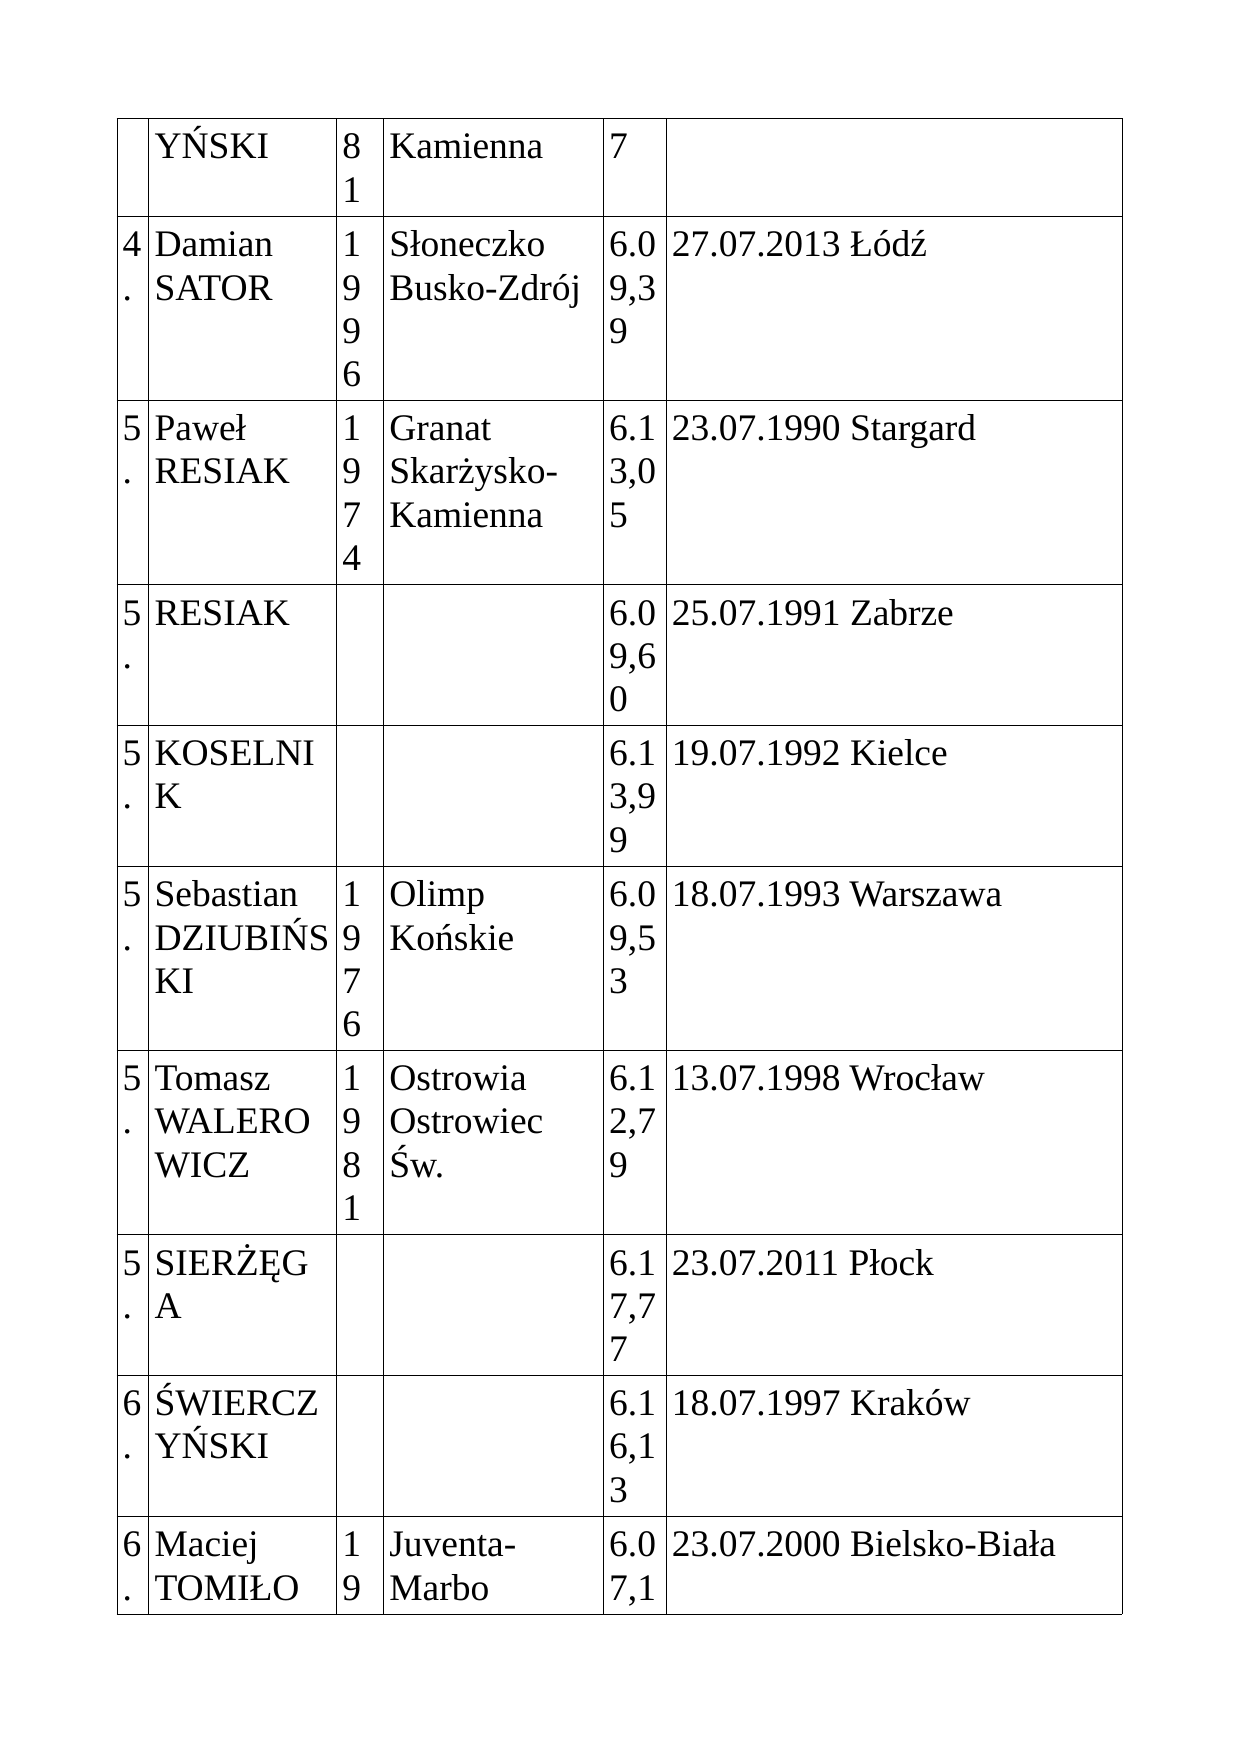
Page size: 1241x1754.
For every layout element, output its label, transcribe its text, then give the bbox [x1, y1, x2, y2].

table_cell Sebastian DZIUBIŃSKI [149, 867, 336, 1050]
table_cell 7 [604, 119, 666, 216]
table_cell 23.07.1990 Stargard [667, 401, 1122, 584]
table_cell [337, 1376, 383, 1516]
table_cell 5. [118, 585, 148, 725]
table_cell 6. [118, 1376, 148, 1516]
table_cell Tomasz WALEROWICZ [149, 1051, 336, 1234]
table_cell 6.16,13 [604, 1376, 666, 1516]
table_cell [118, 119, 148, 216]
table_cell 5. [118, 401, 148, 584]
table_cell Damian SATOR [149, 217, 336, 400]
table_cell 5. [118, 867, 148, 1050]
table_cell 25.07.1991 Zabrze [667, 585, 1122, 725]
table_cell 27.07.2013 Łódź [667, 217, 1122, 400]
table_cell 18.07.1997 Kraków [667, 1376, 1122, 1516]
table_cell [384, 1235, 603, 1375]
table_cell Kamienna [384, 119, 603, 216]
table_cell 4. [118, 217, 148, 400]
table_cell Juventa-Marbo [384, 1517, 603, 1614]
table_cell [384, 726, 603, 866]
table_cell 1974 [337, 401, 383, 584]
table_cell 6.09,60 [604, 585, 666, 725]
table_cell [384, 1376, 603, 1516]
table_cell [337, 1235, 383, 1375]
table_cell Paweł RESIAK [149, 401, 336, 584]
table_cell 19.07.1992 Kielce [667, 726, 1122, 866]
table_cell 18.07.1993 Warszawa [667, 867, 1122, 1050]
table_cell 81 [337, 119, 383, 216]
table_cell [337, 585, 383, 725]
table_cell 6.13,99 [604, 726, 666, 866]
table_cell ŚWIERCZYŃSKI [149, 1376, 336, 1516]
table_cell YŃSKI [149, 119, 336, 216]
table_cell KOSELNIK [149, 726, 336, 866]
table_cell 6.09,39 [604, 217, 666, 400]
table_cell 1996 [337, 217, 383, 400]
table_cell Maciej TOMIŁO [149, 1517, 336, 1614]
table_cell 5. [118, 726, 148, 866]
table_cell [384, 585, 603, 725]
table_cell 1976 [337, 867, 383, 1050]
table_cell Słoneczko Busko-Zdrój [384, 217, 603, 400]
table_cell [667, 119, 1122, 216]
table_cell 23.07.2000 Bielsko-Biała [667, 1517, 1122, 1614]
table_cell 5. [118, 1235, 148, 1375]
table_cell 13.07.1998 Wrocław [667, 1051, 1122, 1234]
table_cell 6.17,77 [604, 1235, 666, 1375]
table_cell RESIAK [149, 585, 336, 725]
table_cell 6.12,79 [604, 1051, 666, 1234]
table_cell Granat Skarżysko-Kamienna [384, 401, 603, 584]
table_cell 6.07,1 [604, 1517, 666, 1614]
table_cell 6.13,05 [604, 401, 666, 584]
table_cell 1981 [337, 1051, 383, 1234]
table_cell 5. [118, 1051, 148, 1234]
table_cell 6.09,53 [604, 867, 666, 1050]
table_cell Olimp Końskie [384, 867, 603, 1050]
table_cell Ostrowia Ostrowiec Św. [384, 1051, 603, 1234]
table_cell 23.07.2011 Płock [667, 1235, 1122, 1375]
table_cell 6. [118, 1517, 148, 1614]
table_cell SIERŻĘGA [149, 1235, 336, 1375]
table_cell 19 [337, 1517, 383, 1614]
table_cell [337, 726, 383, 866]
